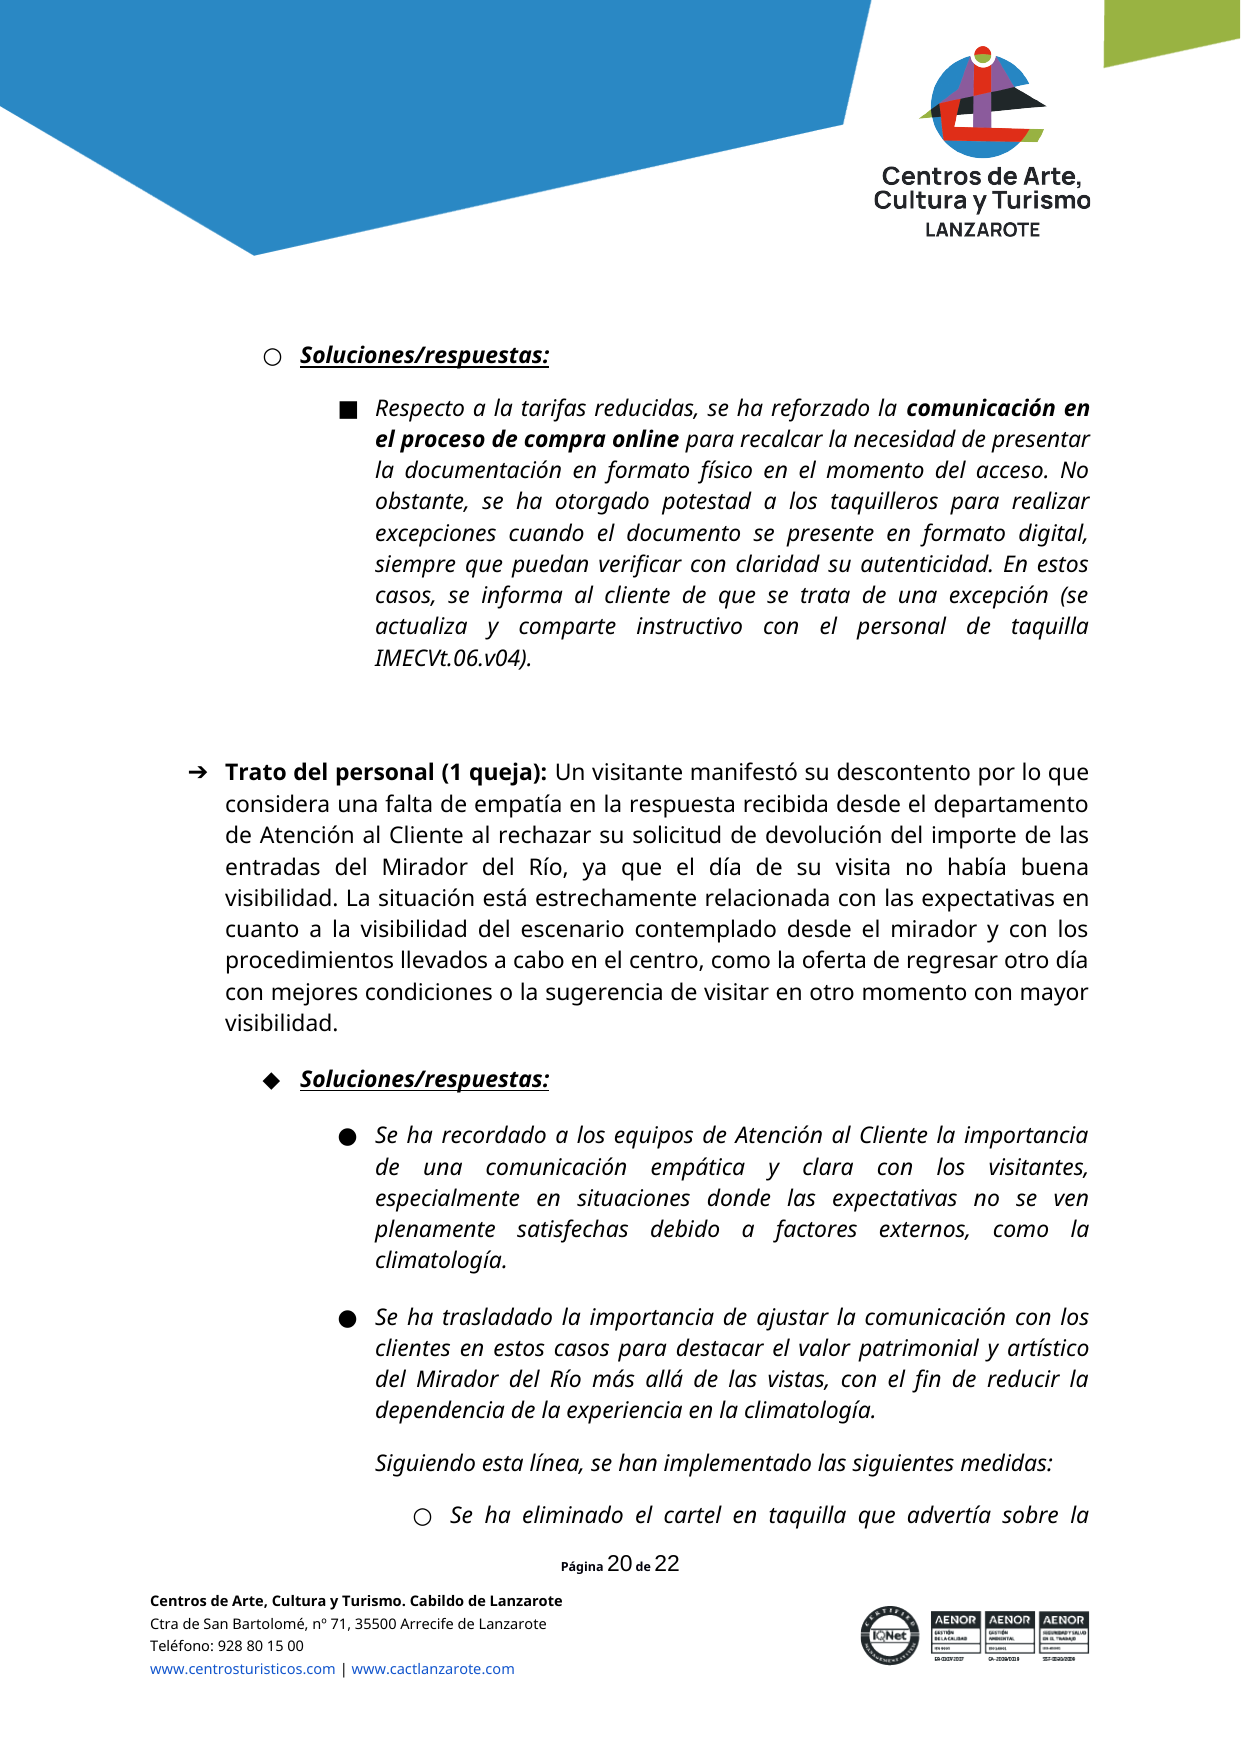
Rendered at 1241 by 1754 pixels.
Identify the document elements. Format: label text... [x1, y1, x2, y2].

list Respecto a la tarifas reducidas, se ha reforzado la comunicación en el proceso de compra online para recalcar la necesidad de presentar la documentación en formato físico en el momento del acceso. No obstante, se ha otorgado potestad a los taquilleros para realizar excepciones cuando el documento se presente en formato digital, siempre que puedan verificar con claridad su autenticidad. En estos casos, se informa al cliente de que se trata de una excepción (se actualiza y comparte instructivo con el personal de taquilla IMECVt.06.v04). [337, 392, 1090, 673]
list Soluciones/respuestas: [262, 339, 1090, 371]
list Se ha eliminado el cartel en taquilla que advertía sobre la [412, 1498, 1090, 1530]
text Siguiendo esta línea, se han implementado las siguientes medidas: [375, 1446, 1090, 1478]
picture [0, 0, 1241, 256]
list Soluciones/respuestas: [262, 1063, 1090, 1094]
picture [860, 1606, 1090, 1666]
list Trato del personal (1 queja): Un visitante manifestó su descontento por lo que considera una falta de empatía en la respuesta recibida desde el departamento de Atención al Cliente al rechazar su solicitud de devolución del importe de las entradas del Mirador del Río, ya que el día de su visita no había buena visibilidad. La situación está estrechamente relacionada con las expectativas en cuanto a la visibilidad del escenario contemplado desde el mirador y con los procedimientos llevados a cabo en el centro, como la oferta de regresar otro día con mejores condiciones o la sugerencia de visitar en otro momento con mayor visibilidad. [187, 754, 1090, 1038]
list Se ha recordado a los equipos de Atención al Cliente la importancia de una comunicación empática y clara con los visitantes, especialmente en situaciones donde las expectativas no se ven plenamente satisfechas debido a factores externos, como la climatología. [337, 1119, 1090, 1276]
list Se ha trasladado la importancia de ajustar la comunicación con los clientes en estos casos para destacar el valor patrimonial y artístico del Mirador del Río más allá de las vistas, con el fin de reducir la dependencia de la experiencia en la climatología. [337, 1301, 1090, 1426]
